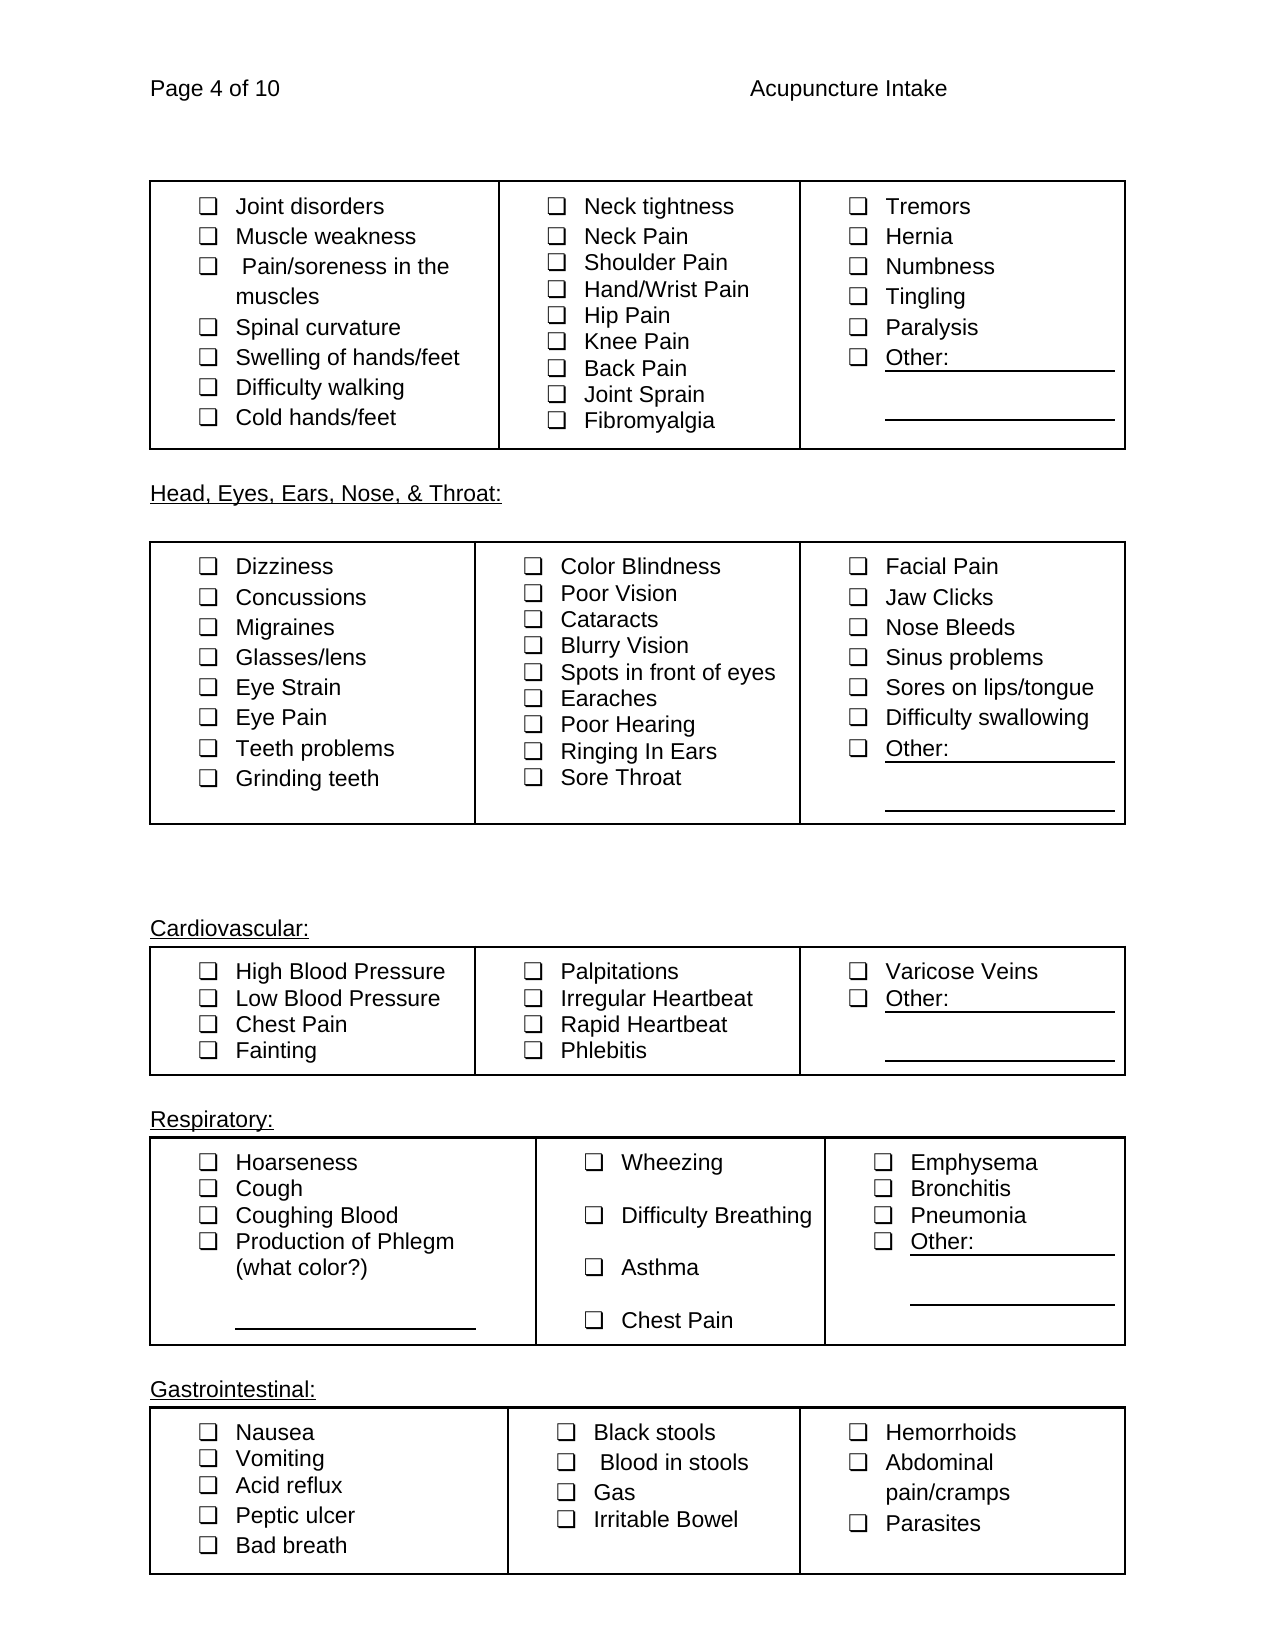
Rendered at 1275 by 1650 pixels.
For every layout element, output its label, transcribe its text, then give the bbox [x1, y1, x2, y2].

table_header Neck tightness Neck Pain Shoulder Pain Hand/Wrist Pain Hip Pain Knee Pain Back Pain Joint Sprain Fibromyalgia [500, 182, 799, 448]
text Respiratory: [150, 1106, 1125, 1133]
table_header [235, 1281, 476, 1328]
table_header Palpitations Irregular Heartbeat Rapid Heartbeat Phlebitis [476, 948, 799, 1074]
text Head, Eyes, Ears, Nose, & Throat: [150, 480, 1125, 507]
table_header Joint disorders Muscle weakness Pain/soreness in the muscles Spinal curvature Swelling of hands/feet Difficulty walking Cold hands/feet [151, 182, 498, 448]
table_header Tremors Hernia Numbness Tingling Paralysis Other: [801, 182, 1124, 448]
table_header [910, 1256, 1114, 1304]
table_header Hoarseness Cough Coughing Blood Production of Phlegm (what color?) [151, 1139, 535, 1344]
table_header Nausea Vomiting Acid reflux Peptic ulcer Bad breath Diarrhea Constipation Chronic laxative use Change in bowel habits [151, 1409, 507, 1573]
text Gastrointestinal: [150, 1376, 1125, 1402]
table_header [885, 1013, 1114, 1060]
table_header Wheezing Difficulty Breathing Asthma Chest Pain [537, 1139, 824, 1344]
text Cardiovascular: [150, 915, 1125, 942]
table_header High Blood Pressure Low Blood Pressure Chest Pain Fainting [151, 948, 474, 1074]
table_header Black stools Blood in stools Gas Irritable Bowel Syndrome Belching Indigestion Colitis Rectal pain [509, 1409, 799, 1573]
table_header Emphysema Bronchitis Pneumonia Other: [826, 1139, 1124, 1344]
table_header Hemorrhoids Abdominal pain/cramps Parasites Gallbladder problems Other: [801, 1409, 1124, 1573]
table_header Varicose Veins Other: [801, 948, 1124, 1074]
table_header Dizziness Concussions Migraines Glasses/lens Eye Strain Eye Pain Teeth problems Grinding teeth [151, 543, 474, 823]
table_header Facial Pain Jaw Clicks Nose Bleeds Sinus problems Sores on lips/tongue Difficulty swallowing Other: [801, 543, 1124, 823]
table_header [885, 763, 1114, 810]
table_header Color Blindness Poor Vision Cataracts Blurry Vision Spots in front of eyes Earaches Poor Hearing Ringing In Ears Sore Throat [476, 543, 799, 823]
table_header [885, 372, 1114, 419]
